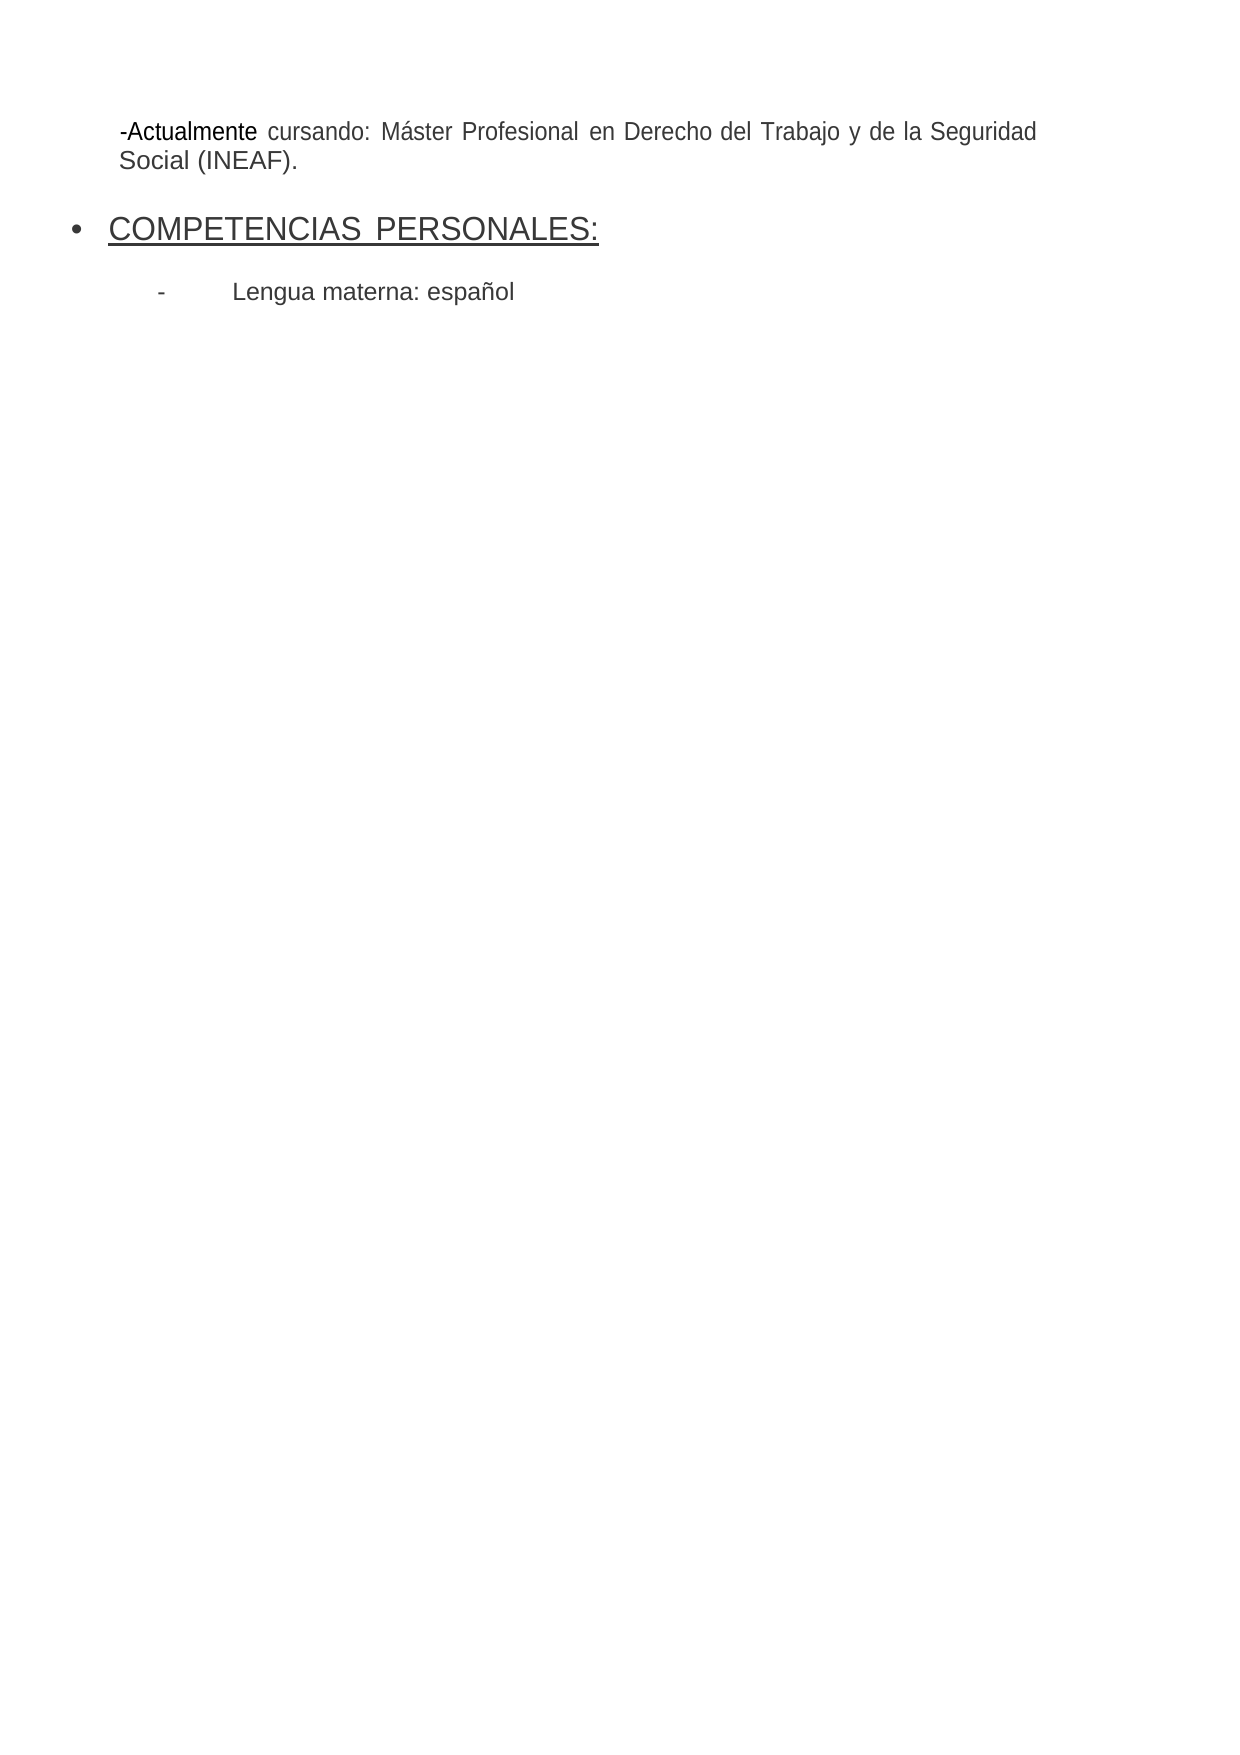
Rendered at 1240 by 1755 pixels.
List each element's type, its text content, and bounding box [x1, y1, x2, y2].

text -Actualmente cursando: Máster Profesional en Derecho del Trabajo y de la Seguridad Social (INEAF). [119, 118, 1086, 175]
list Lengua materna: español [157, 277, 1185, 305]
list COMPETENCIAS PERSONALES: [71, 209, 1185, 247]
